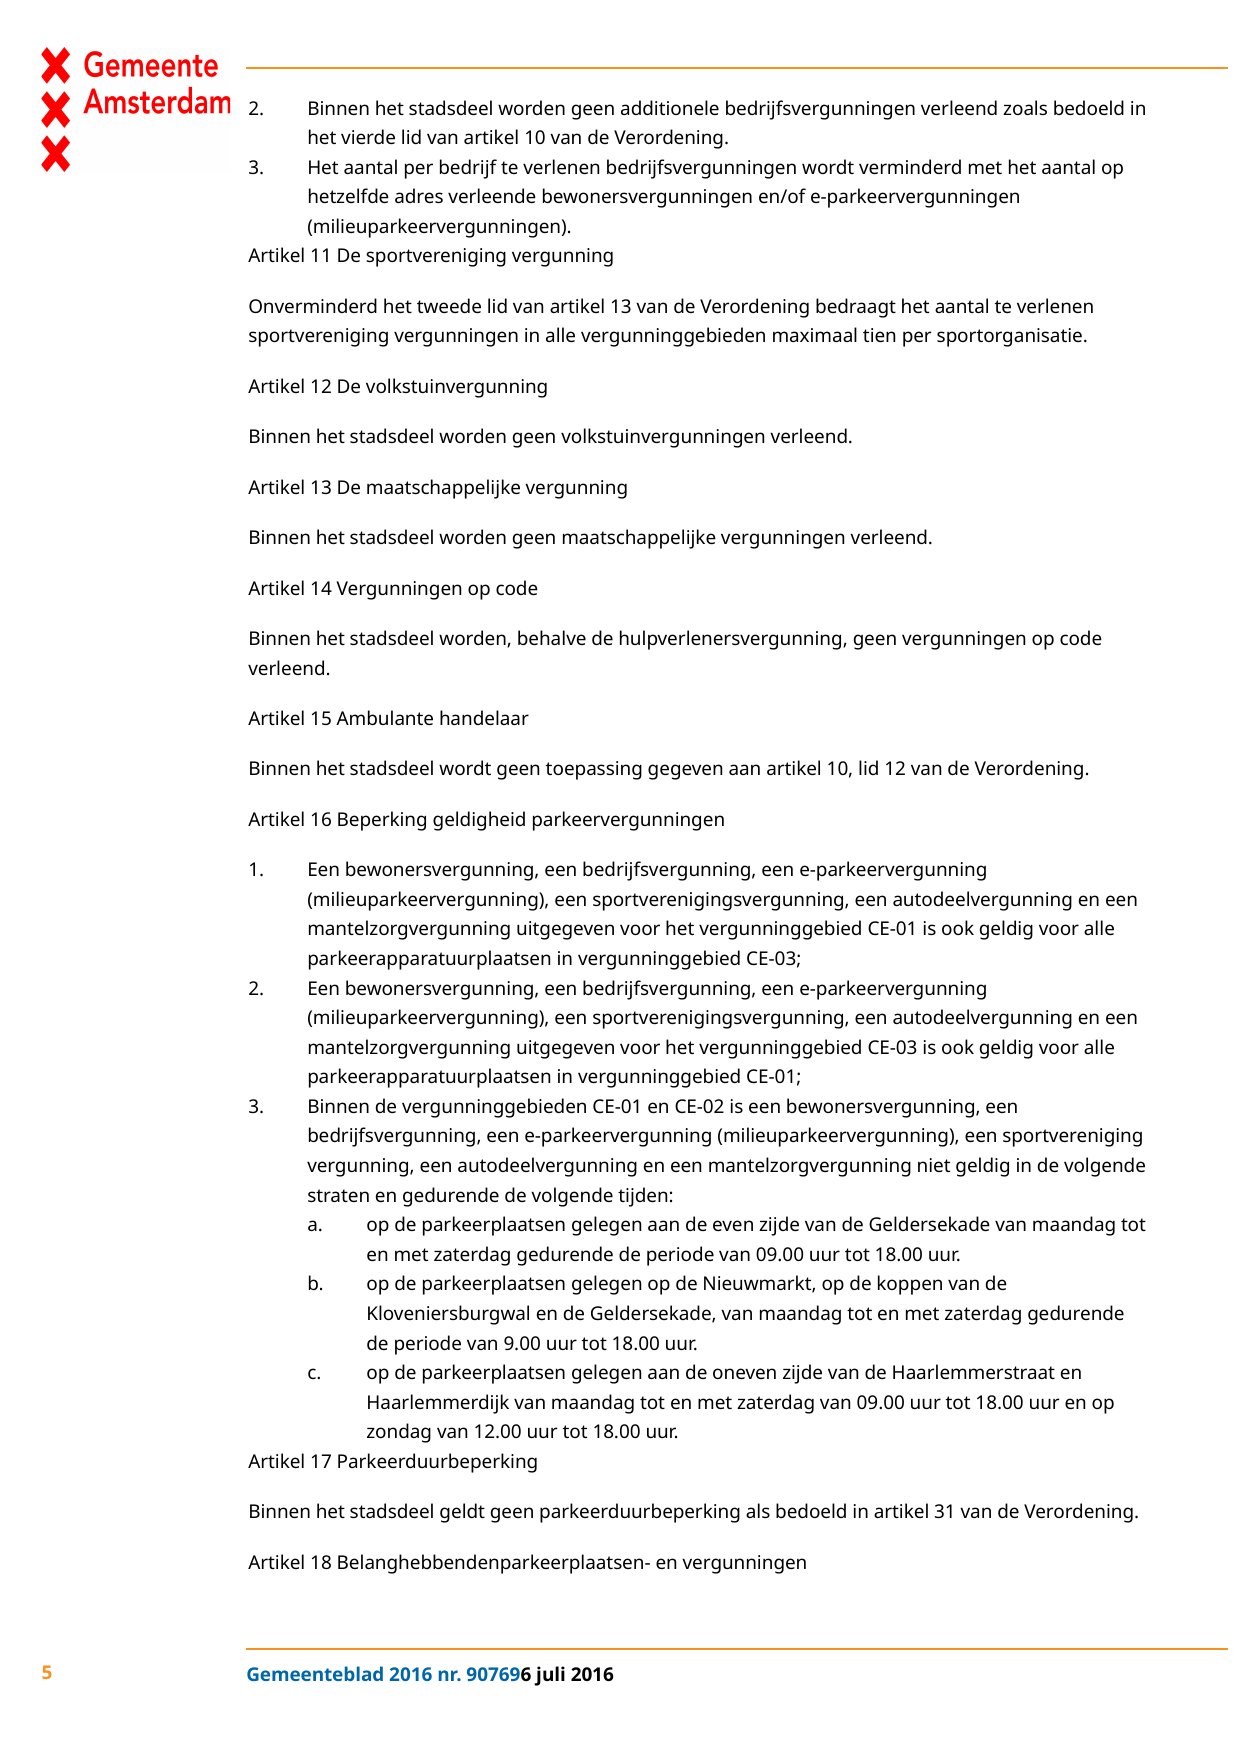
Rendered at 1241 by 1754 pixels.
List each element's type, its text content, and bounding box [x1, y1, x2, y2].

list op de parkeerplaatsen gelegen aan de oneven zijde van de Haarlemmerstraat en Haarlemmerdijk van maandag tot en met zaterdag van 09.00 uur tot 18.00 uur en op zondag van 12.00 uur tot 18.00 uur. [307, 1359, 1152, 1444]
list Binnen het stadsdeel worden geen additionele bedrijfsvergunningen verleend zoals bedoeld in het vierde lid van artikel 10 van de Verordening. [248, 95, 1152, 150]
text Artikel 18 Belanghebbendenparkeerplaatsen- en vergunningen [248, 1549, 1152, 1575]
text Artikel 16 Beperking geldigheid parkeervergunningen [248, 806, 1152, 832]
picture [41, 47, 231, 172]
list op de parkeerplaatsen gelegen aan de even zijde van de Geldersekade van maandag tot en met zaterdag gedurende de periode van 09.00 uur tot 18.00 uur. [307, 1211, 1152, 1267]
text Artikel 14 Vergunningen op code [248, 575, 1152, 601]
text Binnen het stadsdeel geldt geen parkeerduurbeperking als bedoeld in artikel 31 van de Verordening. [248, 1498, 1152, 1524]
text Binnen het stadsdeel wordt geen toepassing gegeven aan artikel 10, lid 12 van de Verordening. [248, 756, 1152, 781]
text Binnen het stadsdeel worden geen volkstuinvergunningen verleend. [248, 423, 1152, 449]
list Het aantal per bedrijf te verlenen bedrijfsvergunningen wordt verminderd met het aantal op hetzelfde adres verleende bewonersvergunningen en/of e-parkeervergunningen (milieuparkeervergunningen). [248, 154, 1152, 239]
list op de parkeerplaatsen gelegen op de Nieuwmarkt, op de koppen van de Kloveniersburgwal en de Geldersekade, van maandag tot en met zaterdag gedurende de periode van 9.00 uur tot 18.00 uur. [307, 1271, 1152, 1356]
list Binnen de vergunninggebieden CE-01 en CE-02 is een bewonersvergunning, een bedrijfsvergunning, een e-parkeervergunning (milieuparkeervergunning), een sportvereniging vergunning, een autodeelvergunning en een mantelzorgvergunning niet geldig in de volgende straten en gedurende de volgende tijden: [248, 1093, 1152, 1208]
text Artikel 12 De volkstuinvergunning [248, 373, 1152, 399]
list Een bewonersvergunning, een bedrijfsvergunning, een e-parkeervergunning (milieuparkeervergunning), een sportverenigingsvergunning, een autodeelvergunning en een mantelzorgvergunning uitgegeven voor het vergunninggebied CE-03 is ook geldig voor alle parkeerapparatuurplaatsen in vergunninggebied CE-01; [248, 975, 1152, 1089]
text Artikel 15 Ambulante handelaar [248, 705, 1152, 731]
text Artikel 13 De maatschappelijke vergunning [248, 474, 1152, 500]
text Artikel 17 Parkeerduurbeperking [248, 1448, 1152, 1474]
list Een bewonersvergunning, een bedrijfsvergunning, een e-parkeervergunning (milieuparkeervergunning), een sportverenigingsvergunning, een autodeelvergunning en een mantelzorgvergunning uitgegeven voor het vergunninggebied CE-01 is ook geldig voor alle parkeerapparatuurplaatsen in vergunninggebied CE-03; [248, 856, 1152, 971]
text Binnen het stadsdeel worden, behalve de hulpverlenersvergunning, geen vergunningen op code verleend. [248, 625, 1152, 681]
text Artikel 11 De sportvereniging vergunning [248, 243, 1152, 268]
text Onverminderd het tweede lid van artikel 13 van de Verordening bedraagt het aantal te verlenen sportvereniging vergunningen in alle vergunninggebieden maximaal tien per sportorganisatie. [248, 293, 1152, 348]
text Binnen het stadsdeel worden geen maatschappelijke vergunningen verleend. [248, 524, 1152, 550]
